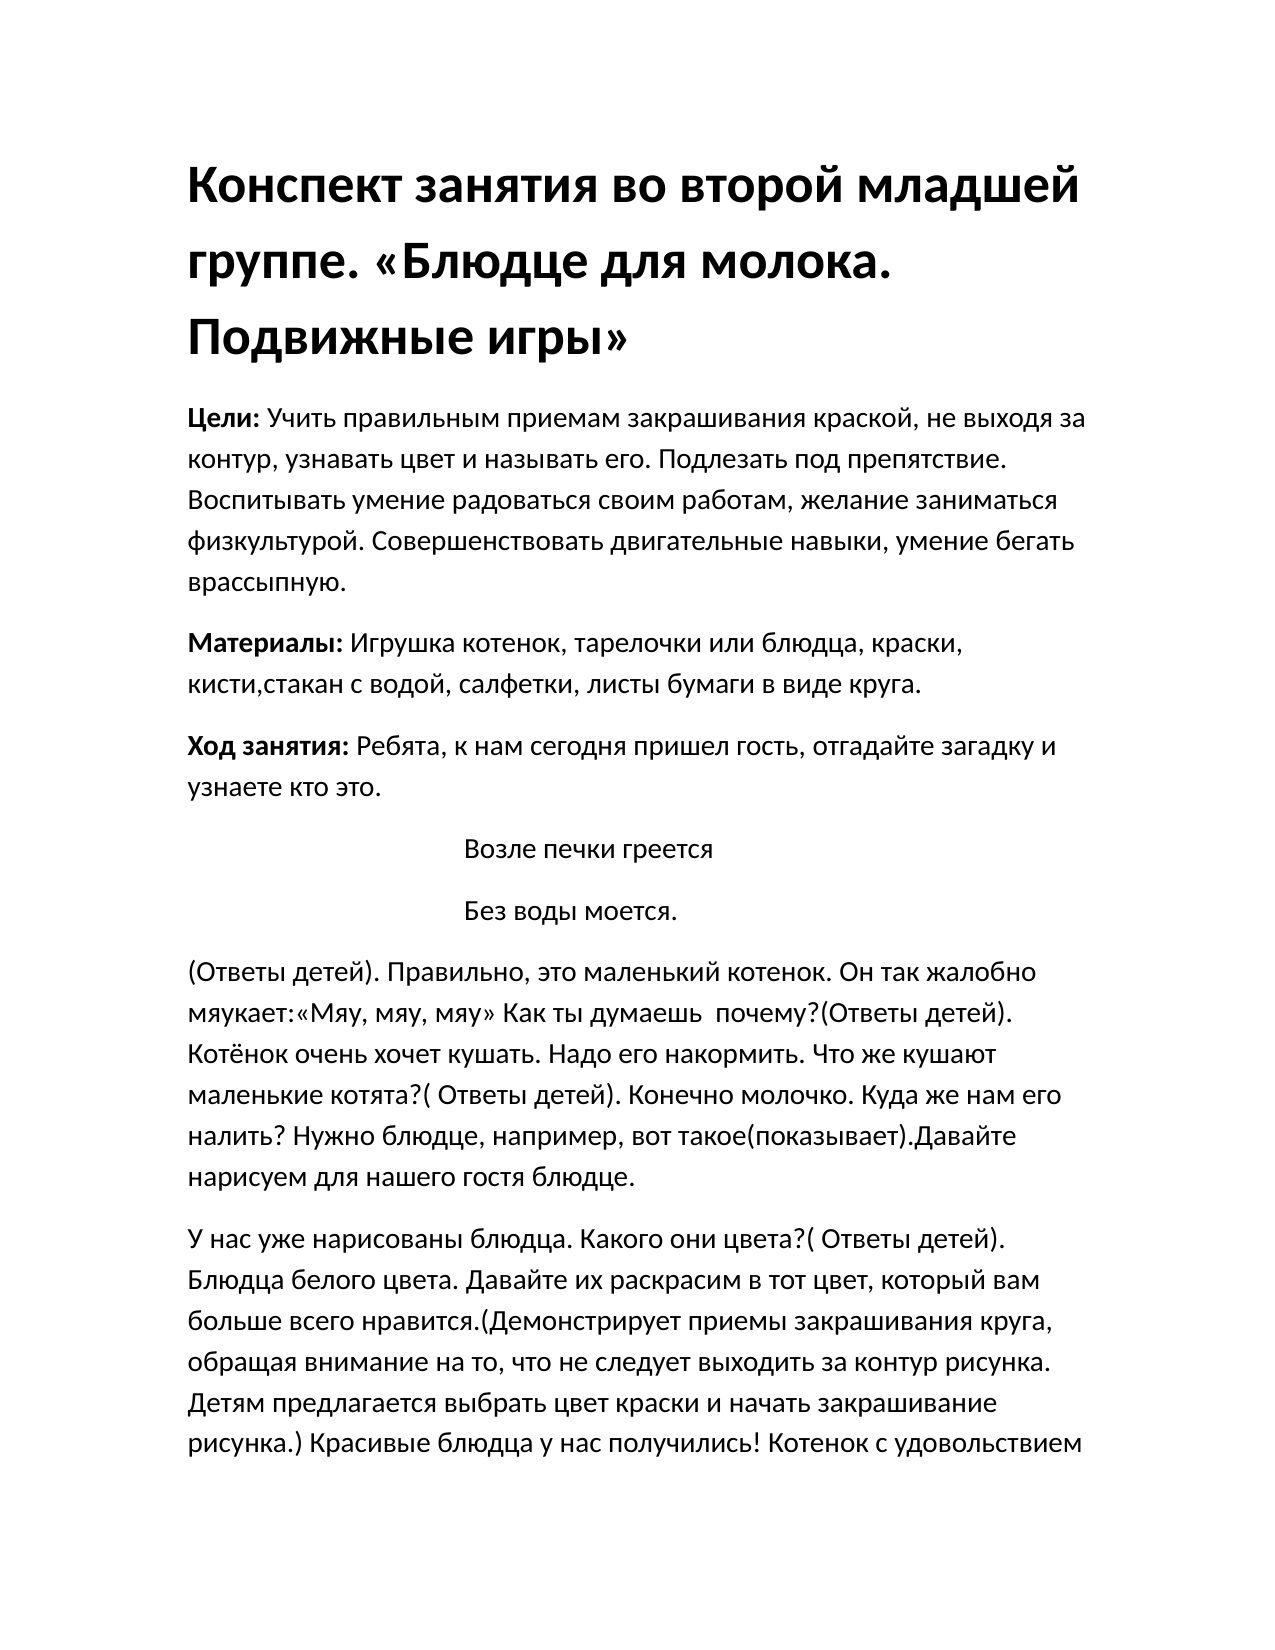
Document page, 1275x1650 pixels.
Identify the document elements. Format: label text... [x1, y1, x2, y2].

text Возле печки греется [187, 830, 1087, 866]
text У нас уже нарисованы блюдца. Какого они цвета?( Ответы детей). Блюдца белого цвета. Давайте их раскрасим в тот цвет, который вам больше всего нравится.(Демонстрирует приемы закрашивания круга, обращая внимание на то, что не следует выходить за контур рисунка. Детям предлагается выбрать цвет краски и начать закрашивание рисунка.) Красивые блюдца у нас получились! Котенок с удовольствием [187, 1220, 1087, 1460]
text Материалы: Игрушка котенок, тарелочки или блюдца, краски, кисти,стакан с водой, салфетки, листы бумаги в виде круга. [187, 624, 1087, 701]
text Без воды моется. [187, 892, 1087, 927]
text Цели: Учить правильным приемам закрашивания краской, не выходя за контур, узнавать цвет и называть его. Подлезать под препятствие. Воспитывать умение радоваться своим работам, желание заниматься физкультурой. Совершенствовать двигательные навыки, умение бегать врассыпную. [187, 399, 1087, 598]
text Ход занятия: Ребята, к нам сегодня пришел гость, отгадайте загадку и узнаете кто это. [187, 727, 1087, 804]
text Конспект занятия во второй младшей группе. «Блюдце для молока. Подвижные игры» [187, 150, 1087, 368]
text (Ответы детей). Правильно, это маленький котенок. Он так жалобно мяукает:«Мяу, мяу, мяу» Как ты думаешь почему?(Ответы детей). Котёнок очень хочет кушать. Надо его накормить. Что же кушают маленькие котята?( Ответы детей). Конечно молочко. Куда же нам его налить? Нужно блюдце, например, вот такое(показывает).Давайте нарисуем для нашего гостя блюдце. [187, 953, 1087, 1194]
